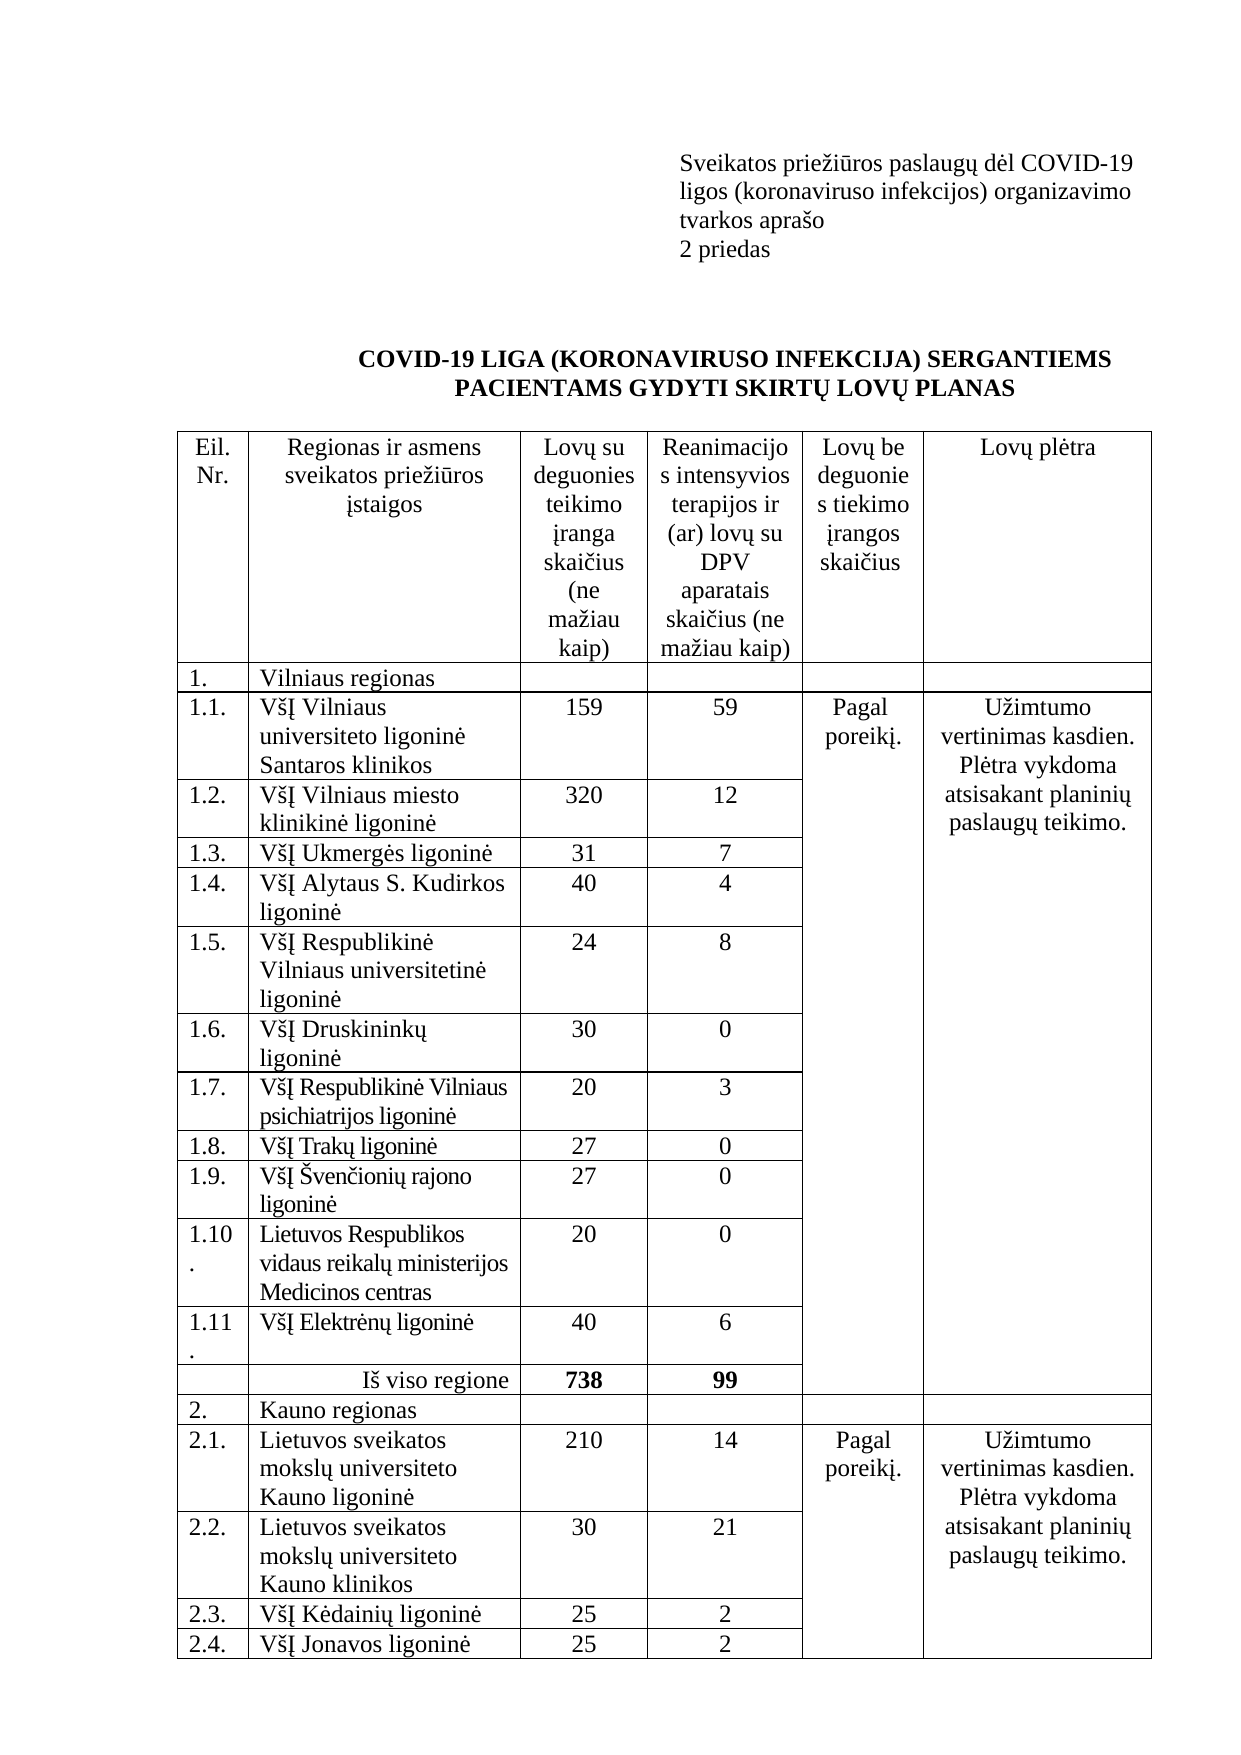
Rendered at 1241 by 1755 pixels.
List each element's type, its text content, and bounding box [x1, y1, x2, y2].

text ligos (koronaviruso infekcijos) organizavimo [679, 176, 1152, 205]
table_cell 1.1. [178, 693, 248, 779]
text COVID-19 LIGA (KORONAVIRUSO INFEKCIJA) SERGANTIEMS PACIENTAMS GYDYTI SKIRTŲ LOVŲ PLANAS [288, 344, 1181, 402]
text Sveikatos priežiūros paslaugų dėl COVID-19 [679, 148, 1152, 176]
table_cell [803, 1395, 923, 1424]
table_header Lovų be deguonies tiekimo įrangos skaičius [803, 432, 923, 662]
table_cell 1.10. [178, 1219, 248, 1306]
table_cell 7 [648, 838, 802, 867]
table_cell 738 [521, 1365, 647, 1394]
table_cell 1.3. [178, 838, 248, 867]
table_cell VšĮ Alytaus S. Kudirkos ligoninė [249, 868, 520, 926]
table_cell 1.2. [178, 780, 248, 837]
table_cell VšĮ Švenčionių rajono ligoninė [249, 1161, 520, 1218]
table_cell 14 [648, 1425, 802, 1511]
table_cell 30 [521, 1014, 647, 1071]
table_cell 320 [521, 780, 647, 837]
text 2 priedas [177, 234, 1152, 263]
table_cell Vilniaus regionas [249, 663, 520, 691]
table_cell VšĮ Druskininkų ligoninė [249, 1014, 520, 1071]
table_cell Iš viso regione [249, 1365, 520, 1394]
table_cell 0 [648, 1219, 802, 1306]
table_cell [521, 663, 647, 691]
table_cell Pagal poreikį. [803, 693, 923, 1394]
table_cell 1.9. [178, 1161, 248, 1218]
table_cell [648, 663, 802, 691]
table_cell 210 [521, 1425, 647, 1511]
table_cell VšĮ Trakų ligoninė [249, 1131, 520, 1160]
table_cell Kauno regionas [249, 1395, 520, 1424]
table_cell 2.2. [178, 1512, 248, 1598]
table_cell 3 [648, 1073, 802, 1130]
table_cell Lietuvos sveikatos mokslų universiteto Kauno klinikos [249, 1512, 520, 1598]
table_cell 4 [648, 868, 802, 926]
table_cell 2 [648, 1629, 802, 1658]
table_cell VšĮ Respublikinė Vilniaus psichiatrijos ligoninė [249, 1073, 520, 1130]
table_cell 0 [648, 1131, 802, 1160]
table_cell VšĮ Elektrėnų ligoninė [249, 1307, 520, 1364]
table_cell 99 [648, 1365, 802, 1394]
table_cell 0 [648, 1161, 802, 1218]
table_cell 20 [521, 1219, 647, 1306]
table_cell 159 [521, 693, 647, 779]
table_cell 0 [648, 1014, 802, 1071]
table_cell 2. [178, 1395, 248, 1424]
table_cell VšĮ Kėdainių ligoninė [249, 1599, 520, 1628]
table_cell Pagal poreikį. [803, 1425, 923, 1658]
table_cell VšĮ Ukmergės ligoninė [249, 838, 520, 867]
table_cell 2.3. [178, 1599, 248, 1628]
table_cell 40 [521, 1307, 647, 1364]
table_cell 1.11. [178, 1307, 248, 1364]
table_cell 8 [648, 927, 802, 1013]
table_cell VšĮ Jonavos ligoninė [249, 1629, 520, 1658]
table_cell [924, 663, 1151, 691]
table_cell [521, 1395, 647, 1424]
table_cell Lietuvos sveikatos mokslų universiteto Kauno ligoninė [249, 1425, 520, 1511]
table_cell 12 [648, 780, 802, 837]
table_cell 25 [521, 1629, 647, 1658]
table_cell VšĮ Vilniaus miesto klinikinė ligoninė [249, 780, 520, 837]
table_cell 24 [521, 927, 647, 1013]
table_cell 2.1. [178, 1425, 248, 1511]
table_cell 1.5. [178, 927, 248, 1013]
table_header Eil. Nr. [178, 432, 248, 662]
table_header Reanimacijos intensyvios terapijos ir (ar) lovų su DPV aparatais skaičius (ne mažiau kaip) [648, 432, 802, 662]
table_cell VšĮ Respublikinė Vilniaus universitetinė ligoninė [249, 927, 520, 1013]
table_cell [648, 1395, 802, 1424]
table_cell VšĮ Vilniaus universiteto ligoninė Santaros klinikos [249, 693, 520, 779]
table_cell 2 [648, 1599, 802, 1628]
table_header Lovų su deguonies teikimo įranga skaičius (ne mažiau kaip) [521, 432, 647, 662]
table_cell 1. [178, 663, 248, 691]
table_cell [803, 663, 923, 691]
table_cell Užimtumo vertinimas kasdien. Plėtra vykdoma atsisakant planinių paslaugų teikimo. [924, 1425, 1151, 1658]
table_cell 6 [648, 1307, 802, 1364]
table_cell 20 [521, 1073, 647, 1130]
table_cell 30 [521, 1512, 647, 1598]
table_cell 1.8. [178, 1131, 248, 1160]
table_header Regionas ir asmens sveikatos priežiūros įstaigos [249, 432, 520, 662]
table_cell 21 [648, 1512, 802, 1598]
table_cell Užimtumo vertinimas kasdien. Plėtra vykdoma atsisakant planinių paslaugų teikimo. [924, 693, 1151, 1394]
table_cell 25 [521, 1599, 647, 1628]
table_cell Lietuvos Respublikos vidaus reikalų ministerijos Medicinos centras [249, 1219, 520, 1306]
table_cell 59 [648, 693, 802, 779]
table_cell [178, 1365, 248, 1394]
table_header Lovų plėtra [924, 432, 1151, 662]
table_cell 27 [521, 1131, 647, 1160]
table_cell 27 [521, 1161, 647, 1218]
table_cell 40 [521, 868, 647, 926]
table_cell 1.6. [178, 1014, 248, 1071]
table_cell [924, 1395, 1151, 1424]
table_cell 2.4. [178, 1629, 248, 1658]
table_cell 31 [521, 838, 647, 867]
table_cell 1.4. [178, 868, 248, 926]
text tvarkos aprašo [679, 205, 1152, 234]
table_cell 1.7. [178, 1073, 248, 1130]
